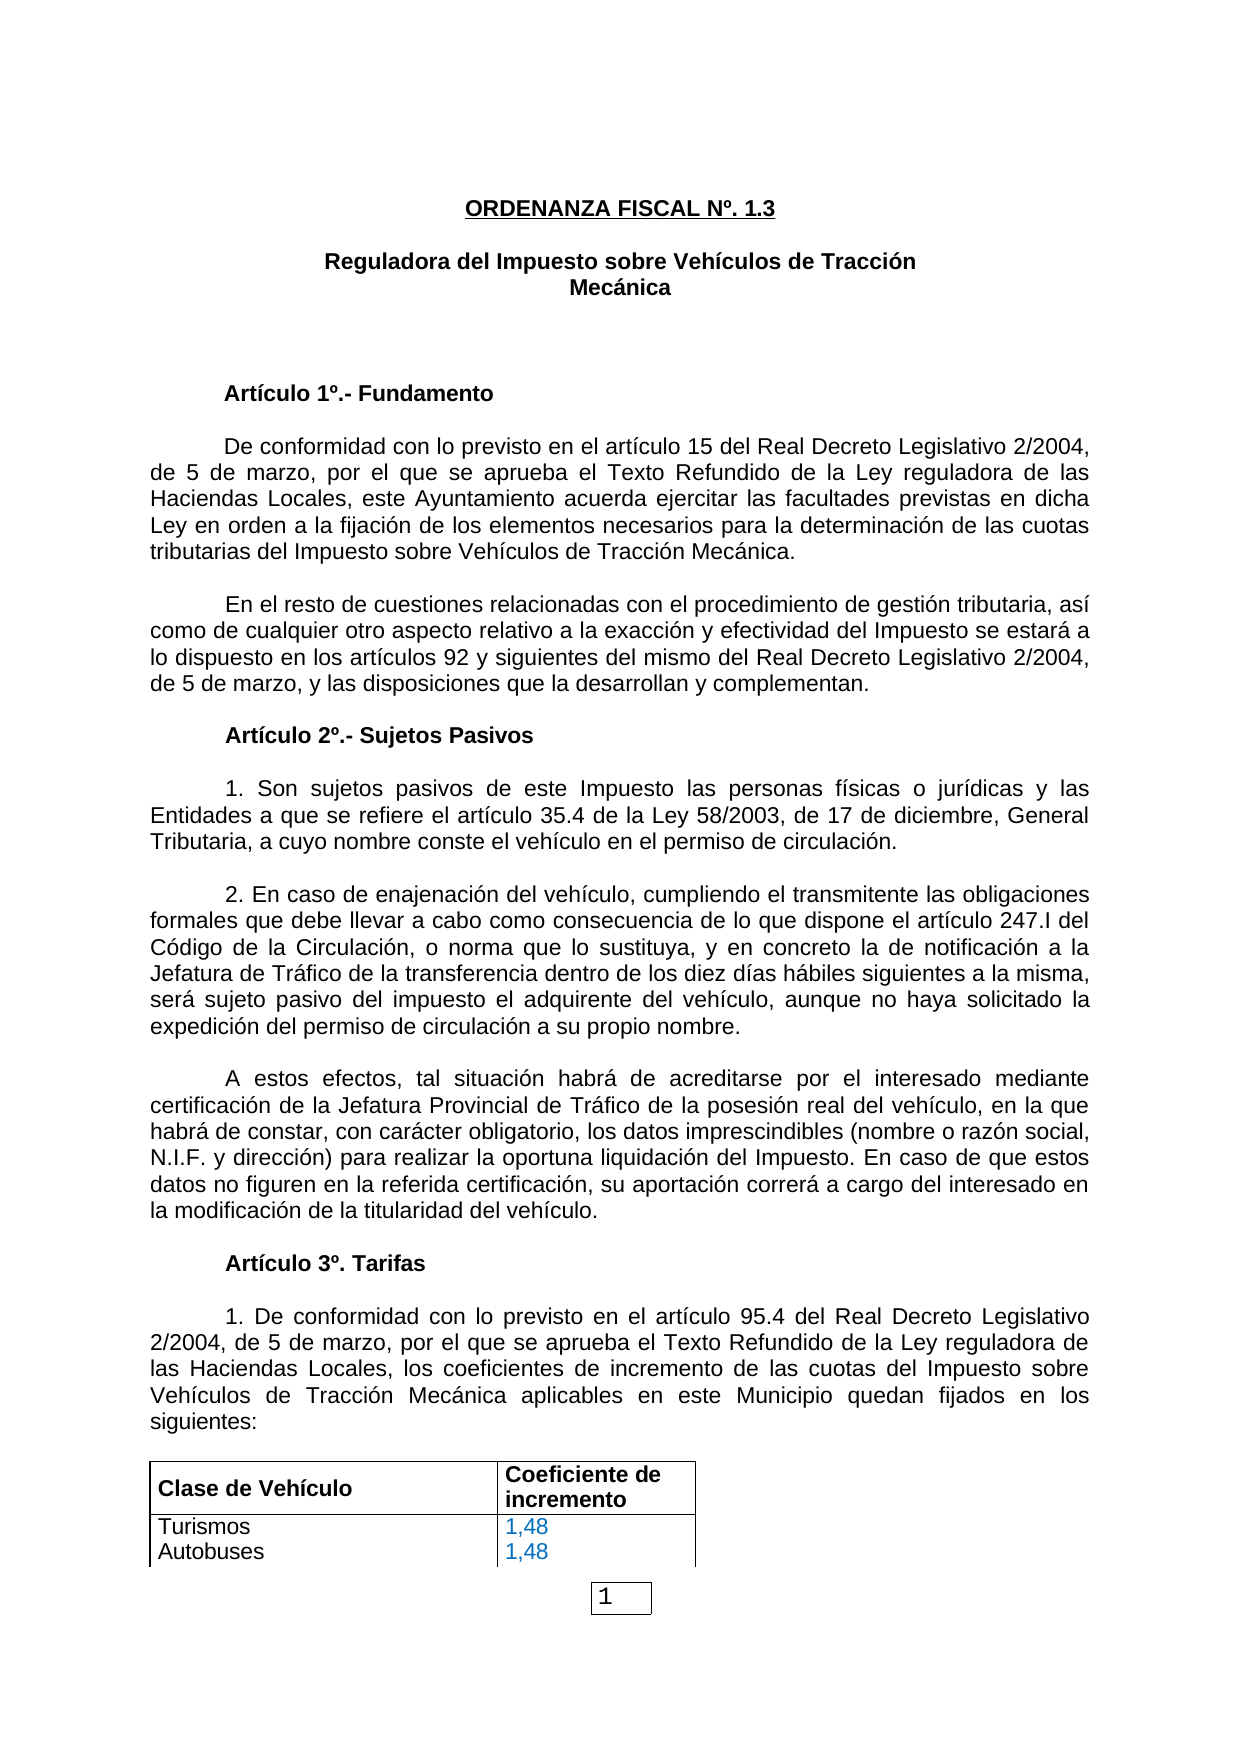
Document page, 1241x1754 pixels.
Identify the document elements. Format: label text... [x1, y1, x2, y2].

table_cell Turismos [151, 1515, 497, 1540]
list En caso de enajenación del vehículo, cumpliendo el transmitente las obligaciones formales que debe llevar a cabo como consecuencia de lo que dispone el artículo 247.I del Código de la Circulación, o norma que lo sustituya, y en concreto la de notificación a la Jefatura de Tráfico de la transferencia dentro de los diez días hábiles siguientes a la misma, será sujeto pasivo del impuesto el adquirente del vehículo, aunque no haya solicitado la expedición del permiso de circulación a su propio nombre. [150, 881, 1090, 1039]
subtitle Reguladora del Impuesto sobre Vehículos de Tracción Mecánica [271, 248, 970, 301]
table_header Coeficiente de incremento [498, 1462, 695, 1514]
text ORDENANZA FISCAL Nº. 1.3 [271, 195, 970, 221]
text En el resto de cuestiones relacionadas con el procedimiento de gestión tributaria, así como de cualquier otro aspecto relativo a la exacción y efectividad del Impuesto se estará a lo dispuesto en los artículos 92 y siguientes del mismo del Real Decreto Legislativo 2/2004, de 5 de marzo, y las disposiciones que la desarrollan y complementan. [150, 591, 1091, 696]
list Son sujetos pasivos de este Impuesto las personas físicas o jurídicas y las Entidades a que se refiere el artículo 35.4 de la Ley 58/2003, de 17 de diciembre, General Tributaria, a cuyo nombre conste el vehículo en el permiso de circulación. [150, 775, 1091, 854]
subtitle Artículo 3º. Tarifas [225, 1249, 1103, 1276]
subtitle Artículo 2º.- Sujetos Pasivos [225, 722, 1103, 749]
table_cell Autobuses [151, 1540, 497, 1567]
list De conformidad con lo previsto en el artículo 95.4 del Real Decreto Legislativo 2/2004, de 5 de marzo, por el que se aprueba el Texto Refundido de la Ley reguladora de las Haciendas Locales, los coeficientes de incremento de las cuotas del Impuesto sobre Vehículos de Tracción Mecánica aplicables en este Municipio quedan fijados en los siguientes: [150, 1303, 1090, 1434]
text Artículo 1º.- Fundamento [224, 380, 1103, 406]
table_cell 1,48 [498, 1515, 695, 1540]
table_header Clase de Vehículo [151, 1462, 497, 1514]
text A estos efectos, tal situación habrá de acreditarse por el interesado mediante certificación de la Jefatura Provincial de Tráfico de la posesión real del vehículo, en la que habrá de constar, con carácter obligatorio, los datos imprescindibles (nombre o razón social, N.I.F. y dirección) para realizar la oportuna liquidación del Impuesto. En caso de que estos datos no figuren en la referida certificación, su aportación correrá a cargo del interesado en la modificación de la titularidad del vehículo. [150, 1065, 1090, 1223]
text De conformidad con lo previsto en el artículo 15 del Real Decreto Legislativo 2/2004, de 5 de marzo, por el que se aprueba el Texto Refundido de la Ley reguladora de las Haciendas Locales, este Ayuntamiento acuerda ejercitar las facultades previstas en dicha Ley en orden a la fijación de los elementos necesarios para la determinación de las cuotas tributarias del Impuesto sobre Vehículos de Tracción Mecánica. [150, 433, 1090, 564]
table_cell 1,48 [498, 1540, 695, 1567]
